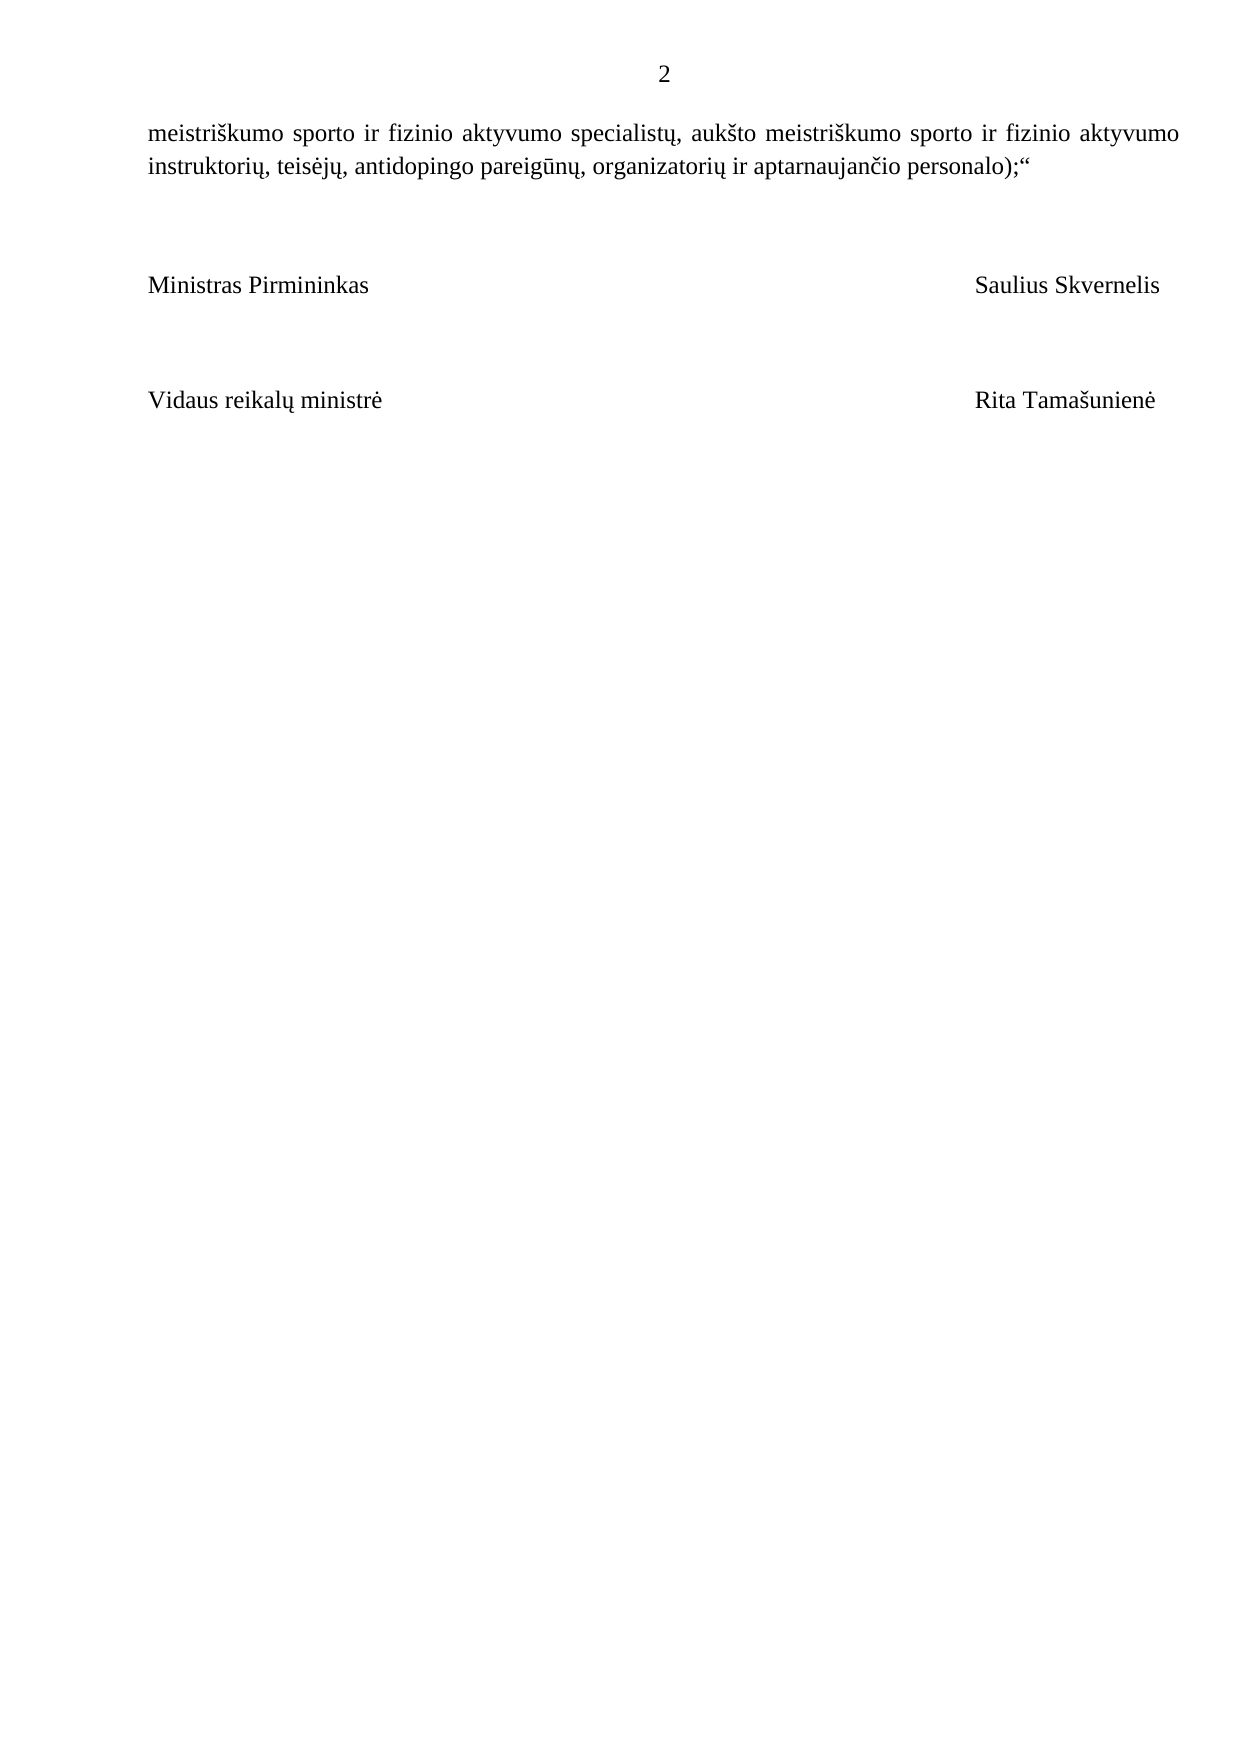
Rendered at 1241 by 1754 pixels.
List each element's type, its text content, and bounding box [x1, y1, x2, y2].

text meistriškumo sporto ir fizinio aktyvumo specialistų, aukšto meistriškumo sporto ir fizinio aktyvumo instruktorių, teisėjų, antidopingo pareigūnų, organizatorių ir aptarnaujančio personalo);“ [148, 118, 1181, 180]
text Ministras Pirmininkas Saulius Skvernelis [148, 270, 1181, 299]
text Vidaus reikalų ministrė Rita Tamašunienė [148, 385, 1181, 414]
